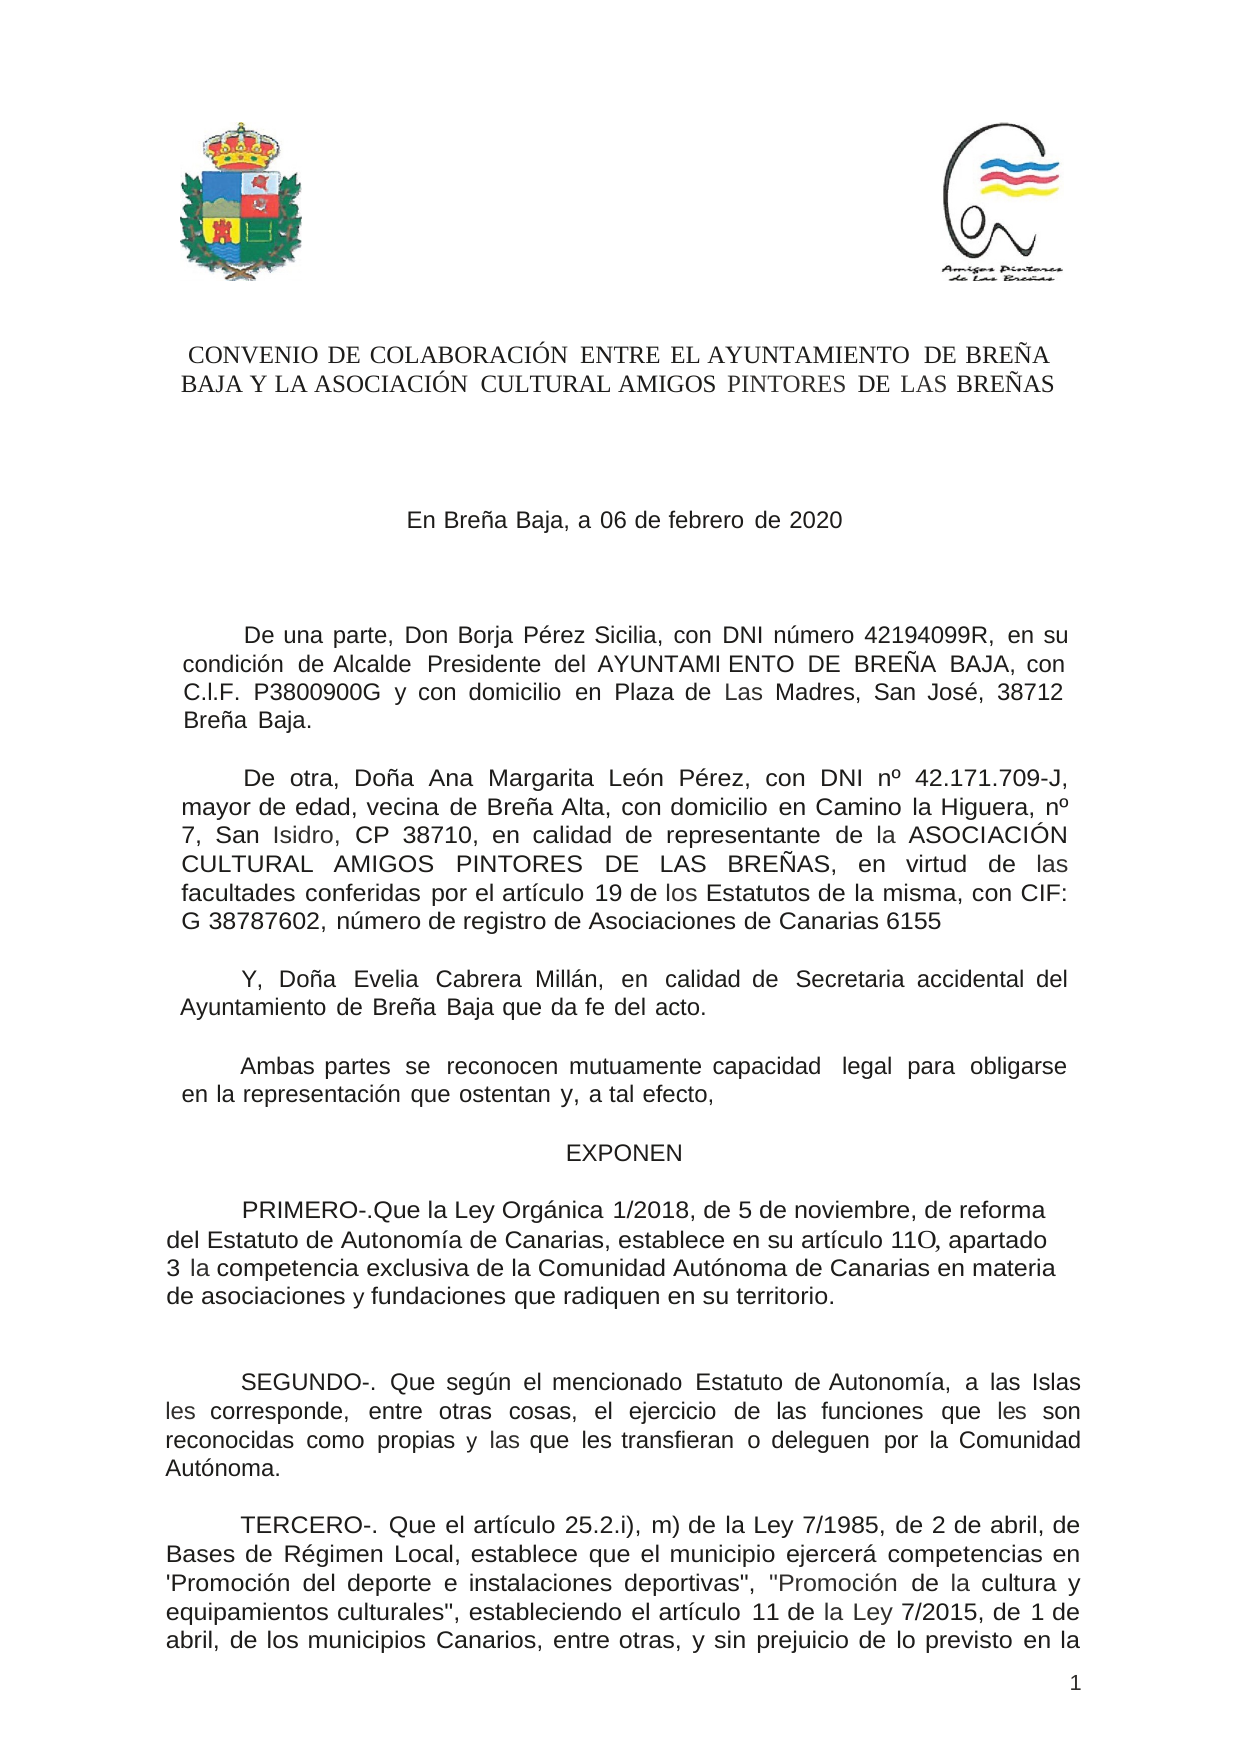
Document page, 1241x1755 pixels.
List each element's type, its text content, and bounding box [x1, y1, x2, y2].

text Y, Doña Evelia Cabrera Millán, en calidad de Secretaria accidental del Ayuntamiento de Breña Baja que da fe del acto. [180, 965, 1068, 1021]
text EXPONEN [404, 1138, 844, 1166]
text Ambas partes se reconocen mutuamente capacidad legal para obligarse en la representación que ostentan y, a tal efecto, [181, 1052, 1068, 1108]
text CONVENIO DE COLABORACIÓN ENTRE EL AYUNTAMIENTO DE BREÑA BAJA Y LA ASOCIACIÓN CULTURAL AMIGOS PINTORES DE LAS BREÑAS [177, 340, 1058, 398]
text En Breña Baja, a 06 de febrero de 2020 [404, 506, 844, 533]
text TERCERO-. Que el artículo 25.2.i), m) de la Ley 7/1985, de 2 de abril, de Bases de Régimen Local, establece que el municipio ejercerá competencias en 'Promoción del deporte e instalaciones deportivas", "Promoción de la cultura y equipamientos culturales", estableciendo el artículo 11 de la Ley 7/2015, de 1 de abril, de los municipios Canarios, entre otras, y sin prejuicio de lo previsto en la [166, 1511, 1081, 1654]
picture [180, 122, 302, 281]
picture [940, 122, 1064, 281]
text PRIMERO-.Que la Ley Orgánica 1/2018, de 5 de noviembre, de reforma del Estatuto de Autonomía de Canarias, establece en su artículo 11O, apartado 3 la competencia exclusiva de la Comunidad Autónoma de Canarias en materia de asociaciones y fundaciones que radiquen en su territorio. [166, 1196, 1067, 1309]
text De otra, Doña Ana Margarita León Pérez, con DNI nº 42.171.709-J, mayor de edad, vecina de Breña Alta, con domicilio en Camino la Higuera, nº 7, San Isidro, CP 38710, en calidad de representante de la ASOCIACIÓN CULTURAL AMIGOS PINTORES DE LAS BREÑAS, en virtud de las facultades conferidas por el artículo 19 de los Estatutos de la misma, con CIF: G 38787602, número de registro de Asociaciones de Canarias 6155 [181, 764, 1068, 935]
text SEGUNDO-. Que según el mencionado Estatuto de Autonomía, a las Islas les corresponde, entre otras cosas, el ejercicio de las funciones que les son reconocidas como propias y las que les transfieran o deleguen por la Comunidad Autónoma. [165, 1368, 1081, 1482]
text C.l.F. P3800900G y con domicilio en Plaza de Las Madres, San José, 38712 Breña Baja. [183, 678, 1067, 734]
text De una parte, Don Borja Pérez Sicilia, con DNI número 42194099R, en su condición de Alcalde Presidente del AYUNTAMI ENTO DE BREÑA BAJA, con [182, 621, 1069, 677]
